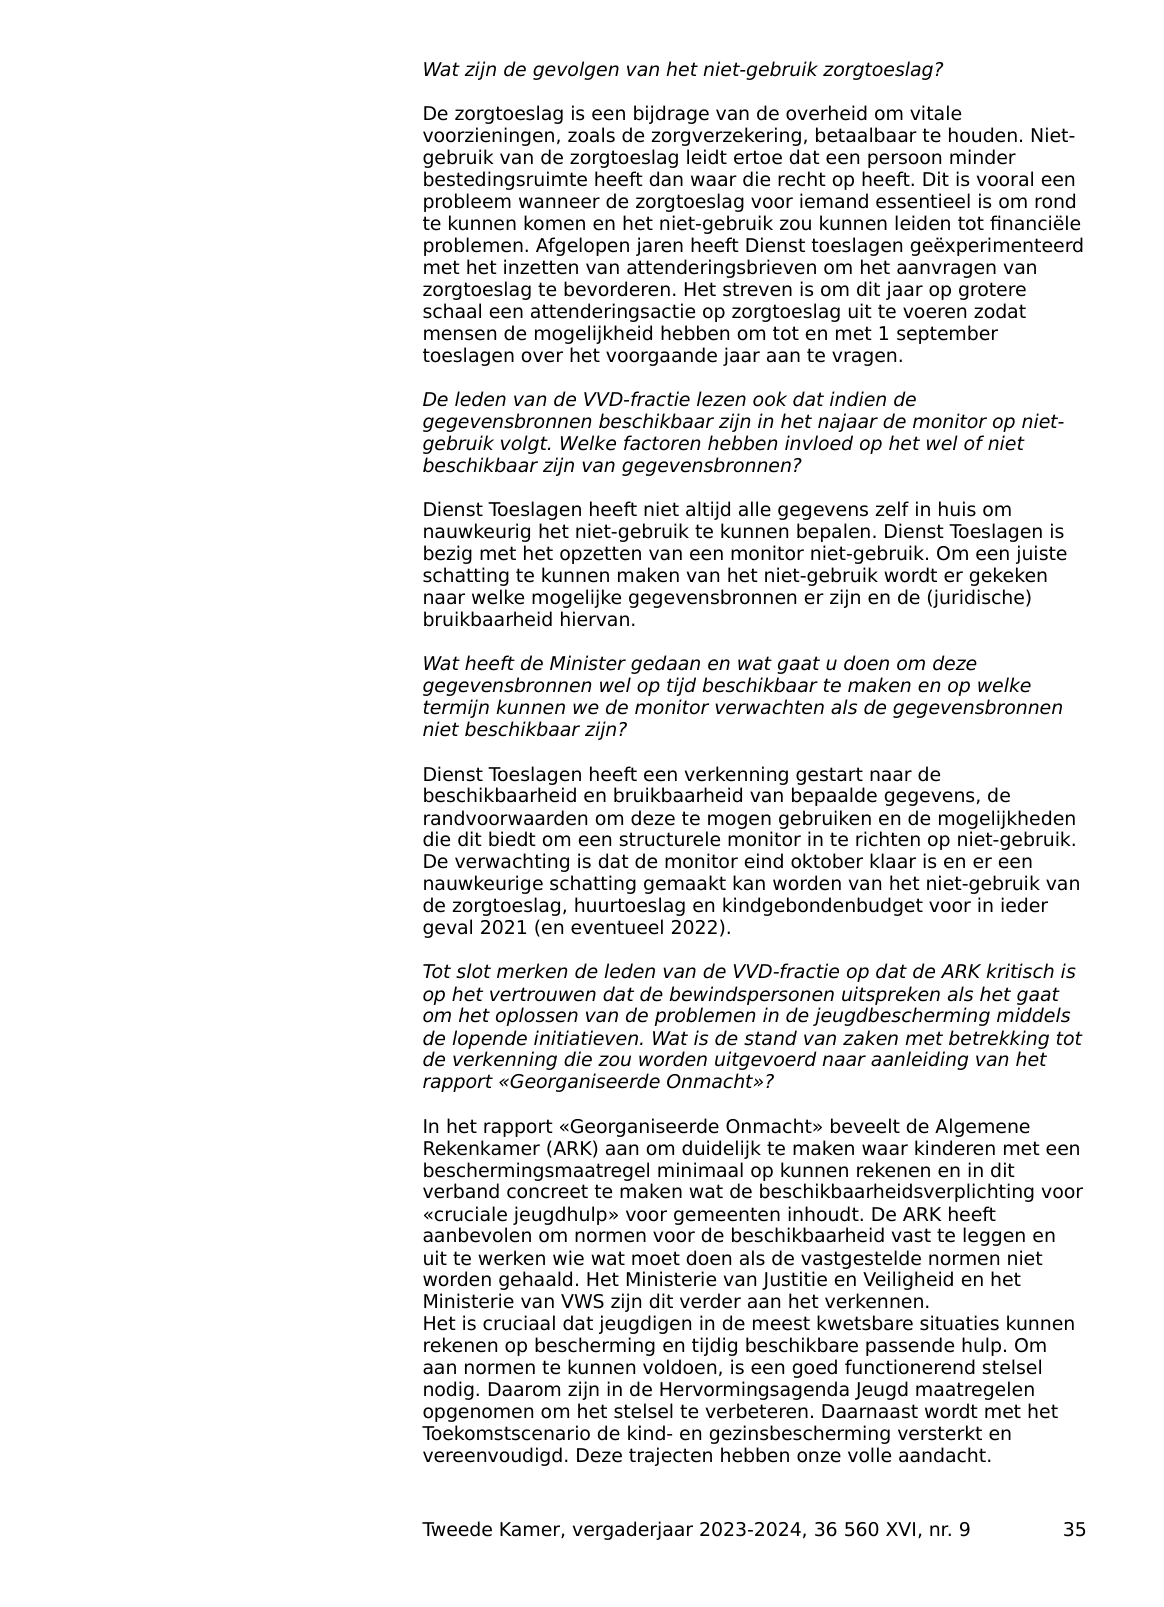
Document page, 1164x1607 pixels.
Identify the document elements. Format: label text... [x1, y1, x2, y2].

text Wat heeft de Minister gedaan en wat gaat u doen om deze gegevensbronnen wel op tijd beschikbaar te maken en op welke termijn kunnen we de monitor verwachten als de gegevensbronnen niet beschikbaar zijn? [422, 653, 1087, 741]
text De leden van de VVD-fractie lezen ook dat indien de gegevensbronnen beschikbaar zijn in het najaar de monitor op niet-gebruik volgt. Welke factoren hebben invloed op het wel of niet beschikbaar zijn van gegevensbronnen? [422, 389, 1087, 477]
text De zorgtoeslag is een bijdrage van de overheid om vitale voorzieningen, zoals de zorgverzekering, betaalbaar te houden. Niet-gebruik van de zorgtoeslag leidt ertoe dat een persoon minder bestedingsruimte heeft dan waar die recht op heeft. Dit is vooral een probleem wanneer de zorgtoeslag voor iemand essentieel is om rond te kunnen komen en het niet-gebruik zou kunnen leiden tot financiële problemen. Afgelopen jaren heeft Dienst toeslagen geëxperimenteerd met het inzetten van attenderingsbrieven om het aanvragen van zorgtoeslag te bevorderen. Het streven is om dit jaar op grotere schaal een attenderingsactie op zorgtoeslag uit te voeren zodat mensen de mogelijkheid hebben om tot en met 1 september toeslagen over het voorgaande jaar aan te vragen. [422, 103, 1087, 367]
text Het is cruciaal dat jeugdigen in de meest kwetsbare situaties kunnen rekenen op bescherming en tijdig beschikbare passende hulp. Om aan normen te kunnen voldoen, is een goed functionerend stelsel nodig. Daarom zijn in de Hervormingsagenda Jeugd maatregelen opgenomen om het stelsel te verbeteren. Daarnaast wordt met het Toekomstscenario de kind- en gezinsbescherming versterkt en vereenvoudigd. Deze trajecten hebben onze volle aandacht. [422, 1313, 1087, 1467]
text In het rapport «Georganiseerde Onmacht» beveelt de Algemene Rekenkamer (ARK) aan om duidelijk te maken waar kinderen met een beschermingsmaatregel minimaal op kunnen rekenen en in dit verband concreet te maken wat de beschikbaarheidsverplichting voor «cruciale jeugdhulp» voor gemeenten inhoudt. De ARK heeft aanbevolen om normen voor de beschikbaarheid vast te leggen en uit te werken wie wat moet doen als de vastgestelde normen niet worden gehaald. Het Ministerie van Justitie en Veiligheid en het Ministerie van VWS zijn dit verder aan het verkennen. [422, 1116, 1087, 1313]
text Tot slot merken de leden van de VVD-fractie op dat de ARK kritisch is op het vertrouwen dat de bewindspersonen uitspreken als het gaat om het oplossen van de problemen in de jeugdbescherming middels de lopende initiatieven. Wat is de stand van zaken met betrekking tot de verkenning die zou worden uitgevoerd naar aanleiding van het rapport «Georganiseerde Onmacht»? [422, 961, 1087, 1093]
text Dienst Toeslagen heeft een verkenning gestart naar de beschikbaarheid en bruikbaarheid van bepaalde gegevens, de randvoorwaarden om deze te mogen gebruiken en de mogelijkheden die dit biedt om een structurele monitor in te richten op niet-gebruik. De verwachting is dat de monitor eind oktober klaar is en er een nauwkeurige schatting gemaakt kan worden van het niet-gebruik van de zorgtoeslag, huurtoeslag en kindgebondenbudget voor in ieder geval 2021 (en eventueel 2022). [422, 763, 1087, 939]
text Dienst Toeslagen heeft niet altijd alle gegevens zelf in huis om nauwkeurig het niet-gebruik te kunnen bepalen. Dienst Toeslagen is bezig met het opzetten van een monitor niet-gebruik. Om een juiste schatting te kunnen maken van het niet-gebruik wordt er gekeken naar welke mogelijke gegevensbronnen er zijn en de (juridische) bruikbaarheid hiervan. [422, 499, 1087, 631]
text Wat zijn de gevolgen van het niet-gebruik zorgtoeslag? [422, 59, 1087, 81]
